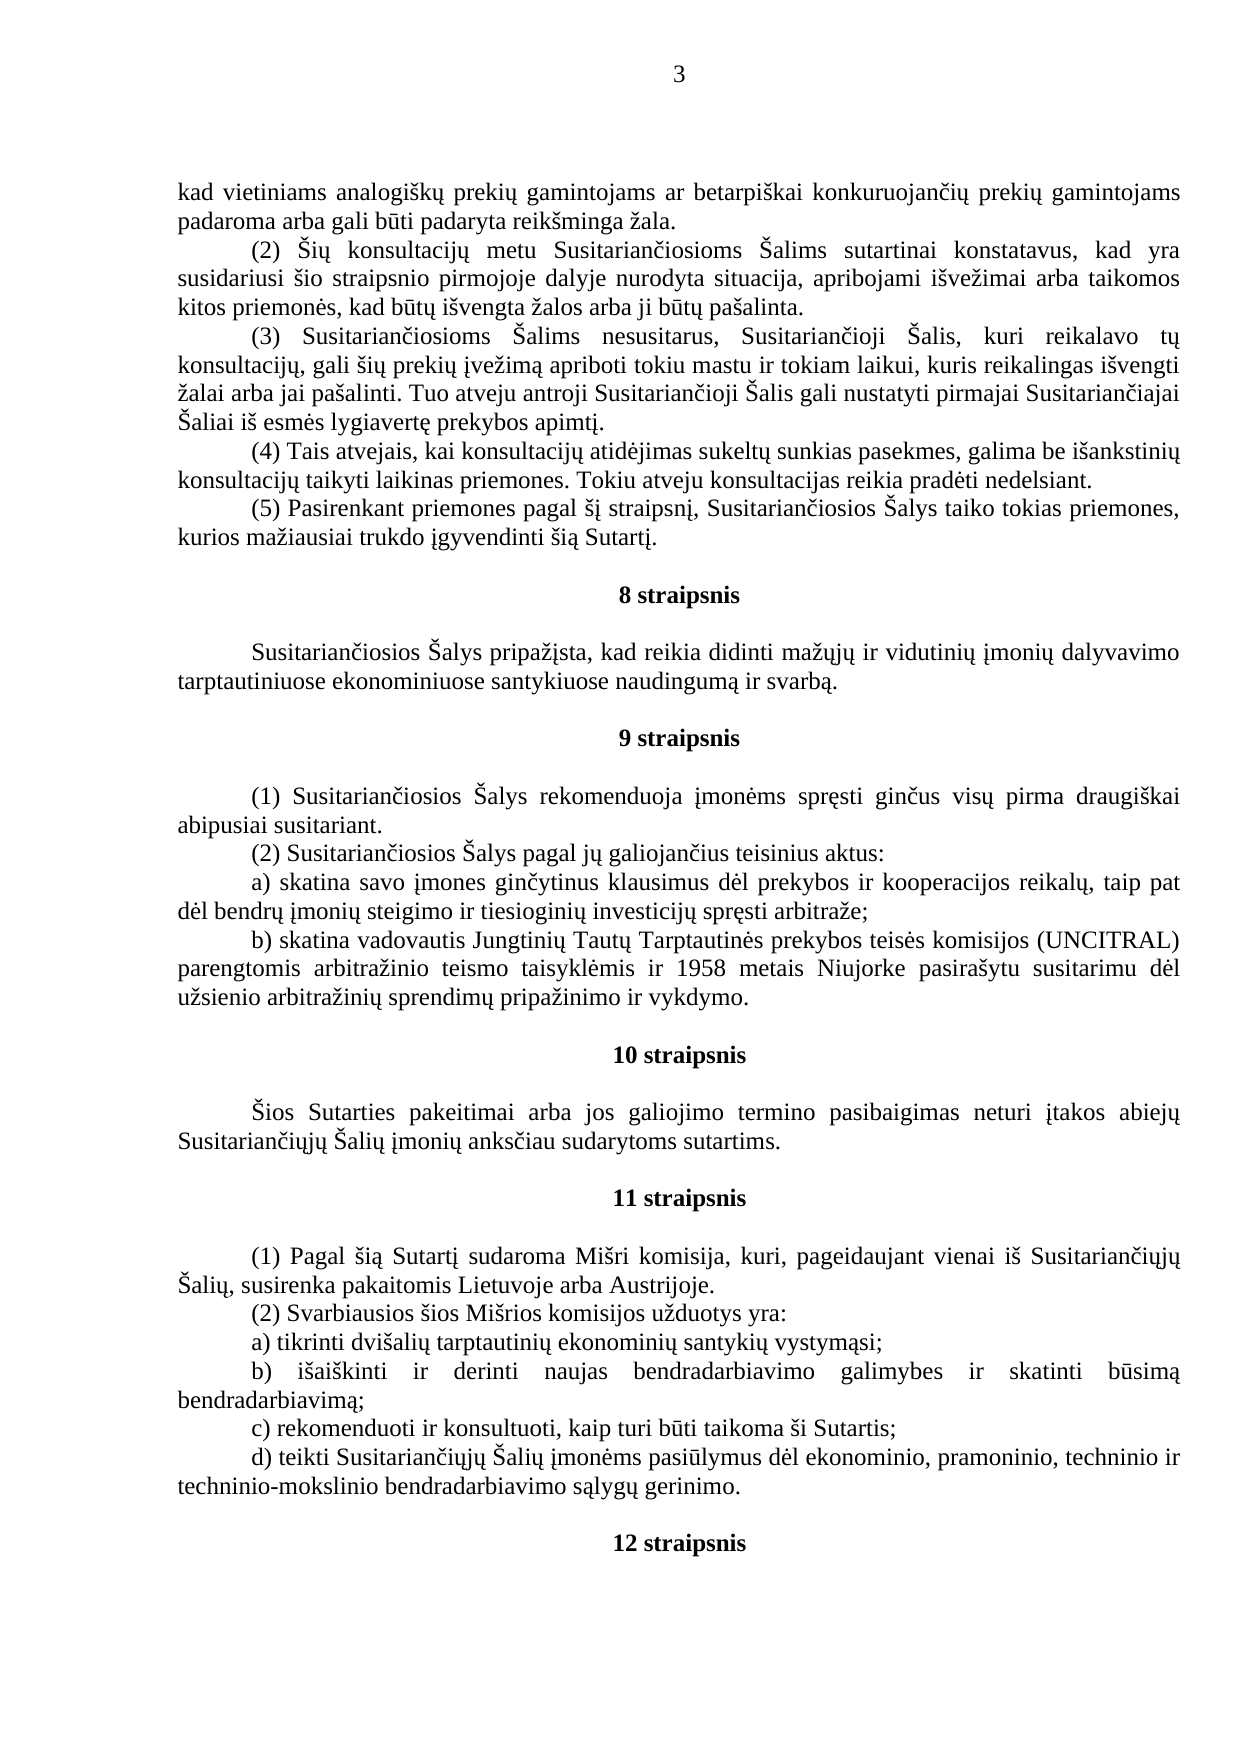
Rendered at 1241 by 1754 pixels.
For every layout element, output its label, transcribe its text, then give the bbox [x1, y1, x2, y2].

text 11 straipsnis [177, 1183, 1181, 1212]
text 8 straipsnis [177, 580, 1181, 608]
text (1) Pagal šią Sutartį sudaroma Mišri komisija, kuri, pageidaujant vienai iš Susitariančiųjų Šalių, susirenka pakaitomis Lietuvoje arba Austrijoje. [177, 1241, 1181, 1298]
text Šios Sutarties pakeitimai arba jos galiojimo termino pasibaigimas neturi įtakos abiejų Susitariančiųjų Šalių įmonių anksčiau sudarytoms sutartims. [177, 1097, 1181, 1155]
text a) tikrinti dvišalių tarptautinių ekonominių santykių vystymąsi; [177, 1327, 1181, 1356]
text a) skatina savo įmones ginčytinus klausimus dėl prekybos ir kooperacijos reikalų, taip pat dėl bendrų įmonių steigimo ir tiesioginių investicijų spręsti arbitraže; [177, 867, 1181, 925]
text kad vietiniams analogiškų prekių gamintojams ar betarpiškai konkuruojančių prekių gamintojams padaroma arba gali būti padaryta reikšminga žala. [177, 177, 1181, 235]
text (4) Tais atvejais, kai konsultacijų atidėjimas sukeltų sunkias pasekmes, galima be išankstinių konsultacijų taikyti laikinas priemones. Tokiu atveju konsultacijas reikia pradėti nedelsiant. [177, 436, 1181, 493]
text (2) Šių konsultacijų metu Susitariančiosioms Šalims sutartinai konstatavus, kad yra susidariusi šio straipsnio pirmojoje dalyje nurodyta situacija, apribojami išvežimai arba taikomos kitos priemonės, kad būtų išvengta žalos arba ji būtų pašalinta. [177, 235, 1181, 321]
text b) išaiškinti ir derinti naujas bendradarbiavimo galimybes ir skatinti būsimą bendradarbiavimą; [177, 1356, 1181, 1413]
text Susitariančiosios Šalys pripažįsta, kad reikia didinti mažųjų ir vidutinių įmonių dalyvavimo tarptautiniuose ekonominiuose santykiuose naudingumą ir svarbą. [177, 637, 1181, 695]
text b) skatina vadovautis Jungtinių Tautų Tarptautinės prekybos teisės komisijos (UNCITRAL) parengtomis arbitražinio teismo taisyklėmis ir 1958 metais Niujorke pasirašytu susitarimu dėl užsienio arbitražinių sprendimų pripažinimo ir vykdymo. [177, 925, 1181, 1011]
text (5) Pasirenkant priemones pagal šį straipsnį, Susitariančiosios Šalys taiko tokias priemones, kurios mažiausiai trukdo įgyvendinti šią Sutartį. [177, 493, 1181, 551]
text (3) Susitariančiosioms Šalims nesusitarus, Susitariančioji Šalis, kuri reikalavo tų konsultacijų, gali šių prekių įvežimą apriboti tokiu mastu ir tokiam laikui, kuris reikalingas išvengti žalai arba jai pašalinti. Tuo atveju antroji Susitariančioji Šalis gali nustatyti pirmajai Susitariančiajai Šaliai iš esmės lygiavertę prekybos apimtį. [177, 321, 1181, 436]
text 10 straipsnis [177, 1040, 1181, 1068]
text 12 straipsnis [177, 1528, 1181, 1557]
text (2) Svarbiausios šios Mišrios komisijos užduotys yra: [177, 1298, 1181, 1327]
text d) teikti Susitariančiųjų Šalių įmonėms pasiūlymus dėl ekonominio, pramoninio, techninio ir techninio-mokslinio bendradarbiavimo sąlygų gerinimo. [177, 1442, 1181, 1500]
text c) rekomenduoti ir konsultuoti, kaip turi būti taikoma ši Sutartis; [177, 1413, 1181, 1442]
text (2) Susitariančiosios Šalys pagal jų galiojančius teisinius aktus: [177, 838, 1181, 867]
text (1) Susitariančiosios Šalys rekomenduoja įmonėms spręsti ginčus visų pirma draugiškai abipusiai susitariant. [177, 781, 1181, 838]
text 9 straipsnis [177, 723, 1181, 752]
